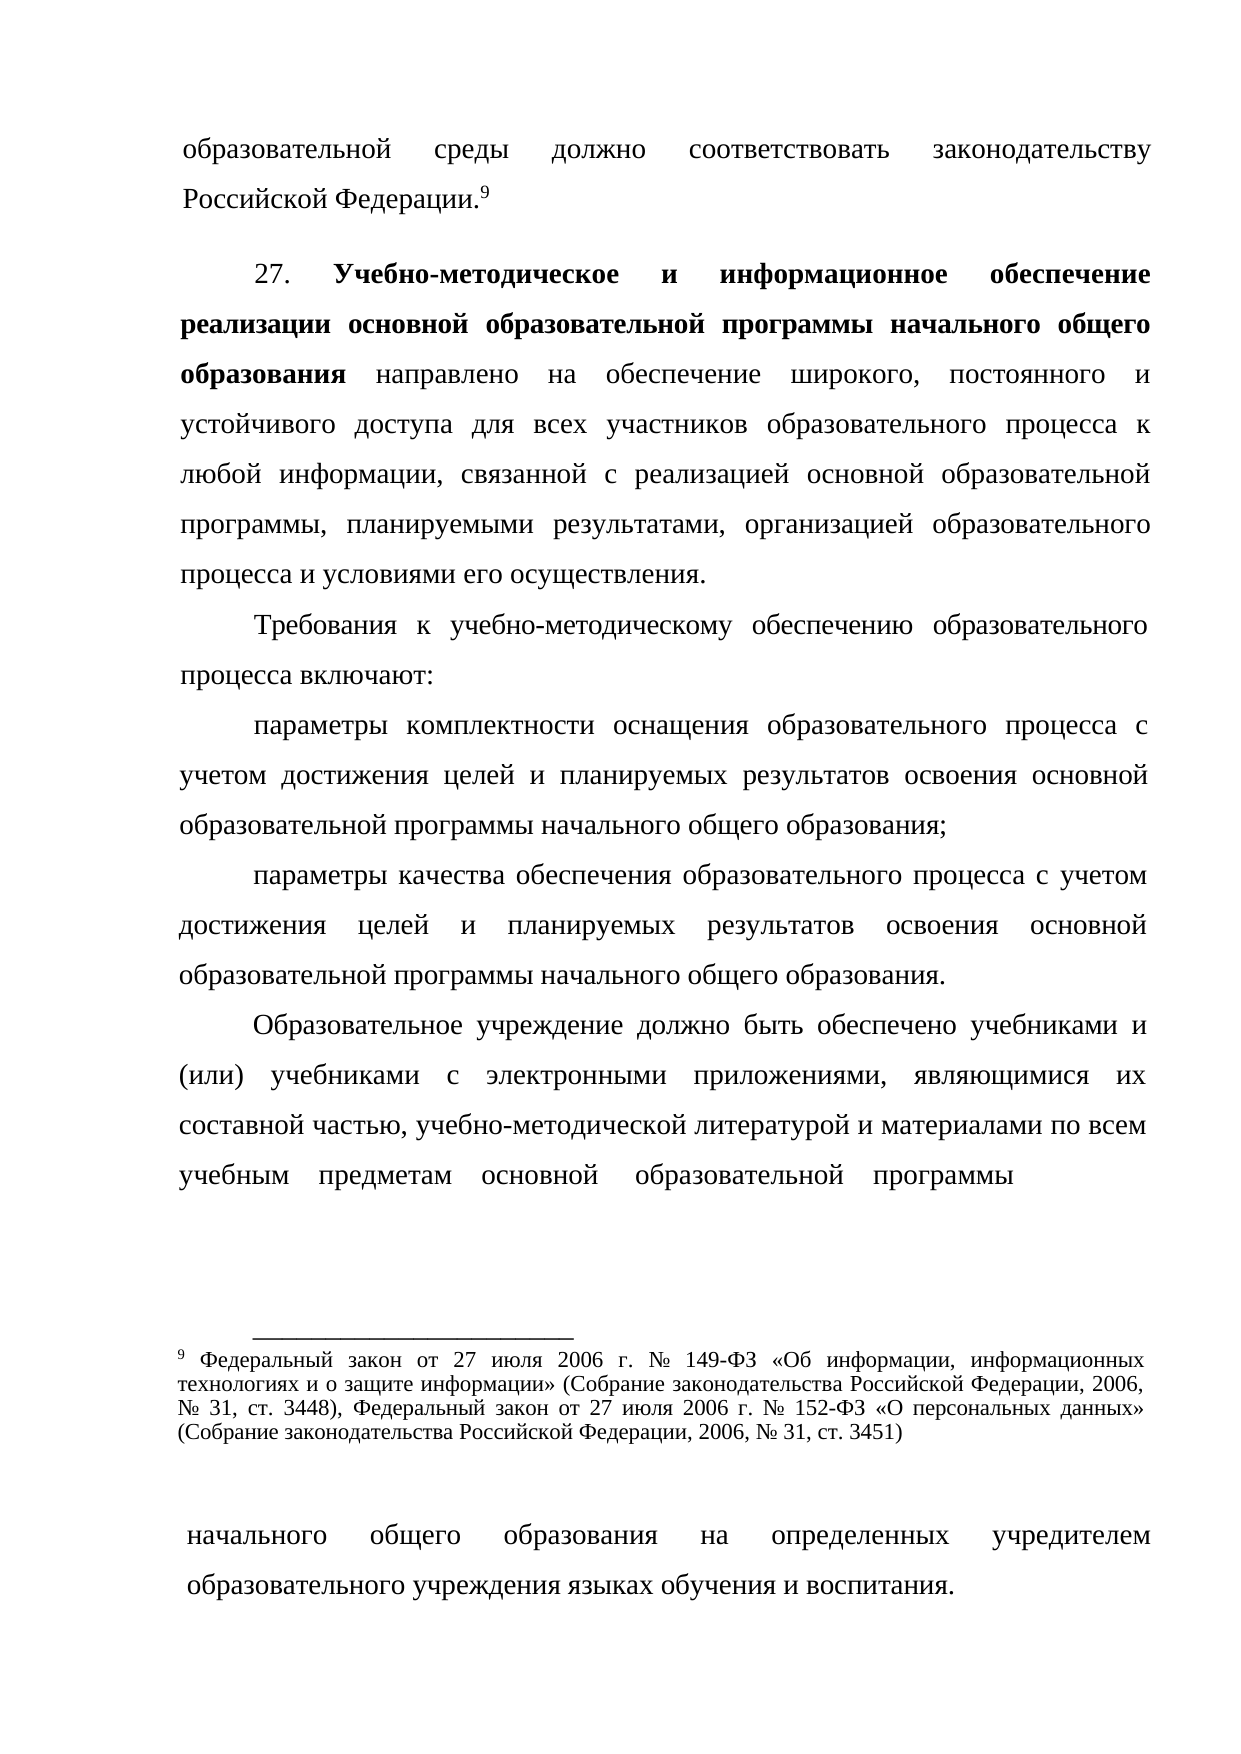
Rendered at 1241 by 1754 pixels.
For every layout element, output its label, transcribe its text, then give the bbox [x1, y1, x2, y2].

text ______________________ [179, 1296, 1147, 1346]
text 9 Федеральный закон от 27 июля 2006 г. № 149-ФЗ «Об информации, информационных технологиях и о защите информации» (Собрание законодательства Российской Федерации, 2006, № 31, ст. 3448), Федеральный закон от 27 июля 2006 г. № 152-ФЗ «О персональных данных» (Собрание законодательства Российской Федерации, 2006, № 31, ст. 3451) [177, 1348, 1146, 1444]
text Образовательное учреждение должно быть обеспечено учебниками и (или) учебниками с электронными приложениями, являющимися их составной частью, учебно-методической литературой и материалами по всем учебным предметам основной образовательной программы [179, 995, 1147, 1195]
text Требования к учебно-методическому обеспечению образовательного процесса включают: [180, 594, 1148, 694]
text параметры качества обеспечения образовательного процесса с учетом достижения целей и планируемых результатов освоения основной образовательной программы начального общего образования. [179, 844, 1147, 994]
text начального общего образования на определенных учредителем образовательного учреждения языках обучения и воспитания. [187, 1504, 1152, 1604]
text образовательной среды должно соответствовать законодательству Российской Федерации.9 [182, 118, 1152, 218]
text 27. Учебно-методическое и информационное обеспечение реализации основной образовательной программы начального общего образования направлено на обеспечение широкого, постоянного и устойчивого доступа для всех участников образовательного процесса к любой информации, связанной с реализацией основной образовательной программы, планируемыми результатами, организацией образовательного процесса и условиями его осуществления. [180, 243, 1151, 593]
text параметры комплектности оснащения образовательного процесса с учетом достижения целей и планируемых результатов освоения основной образовательной программы начального общего образования; [179, 694, 1149, 844]
